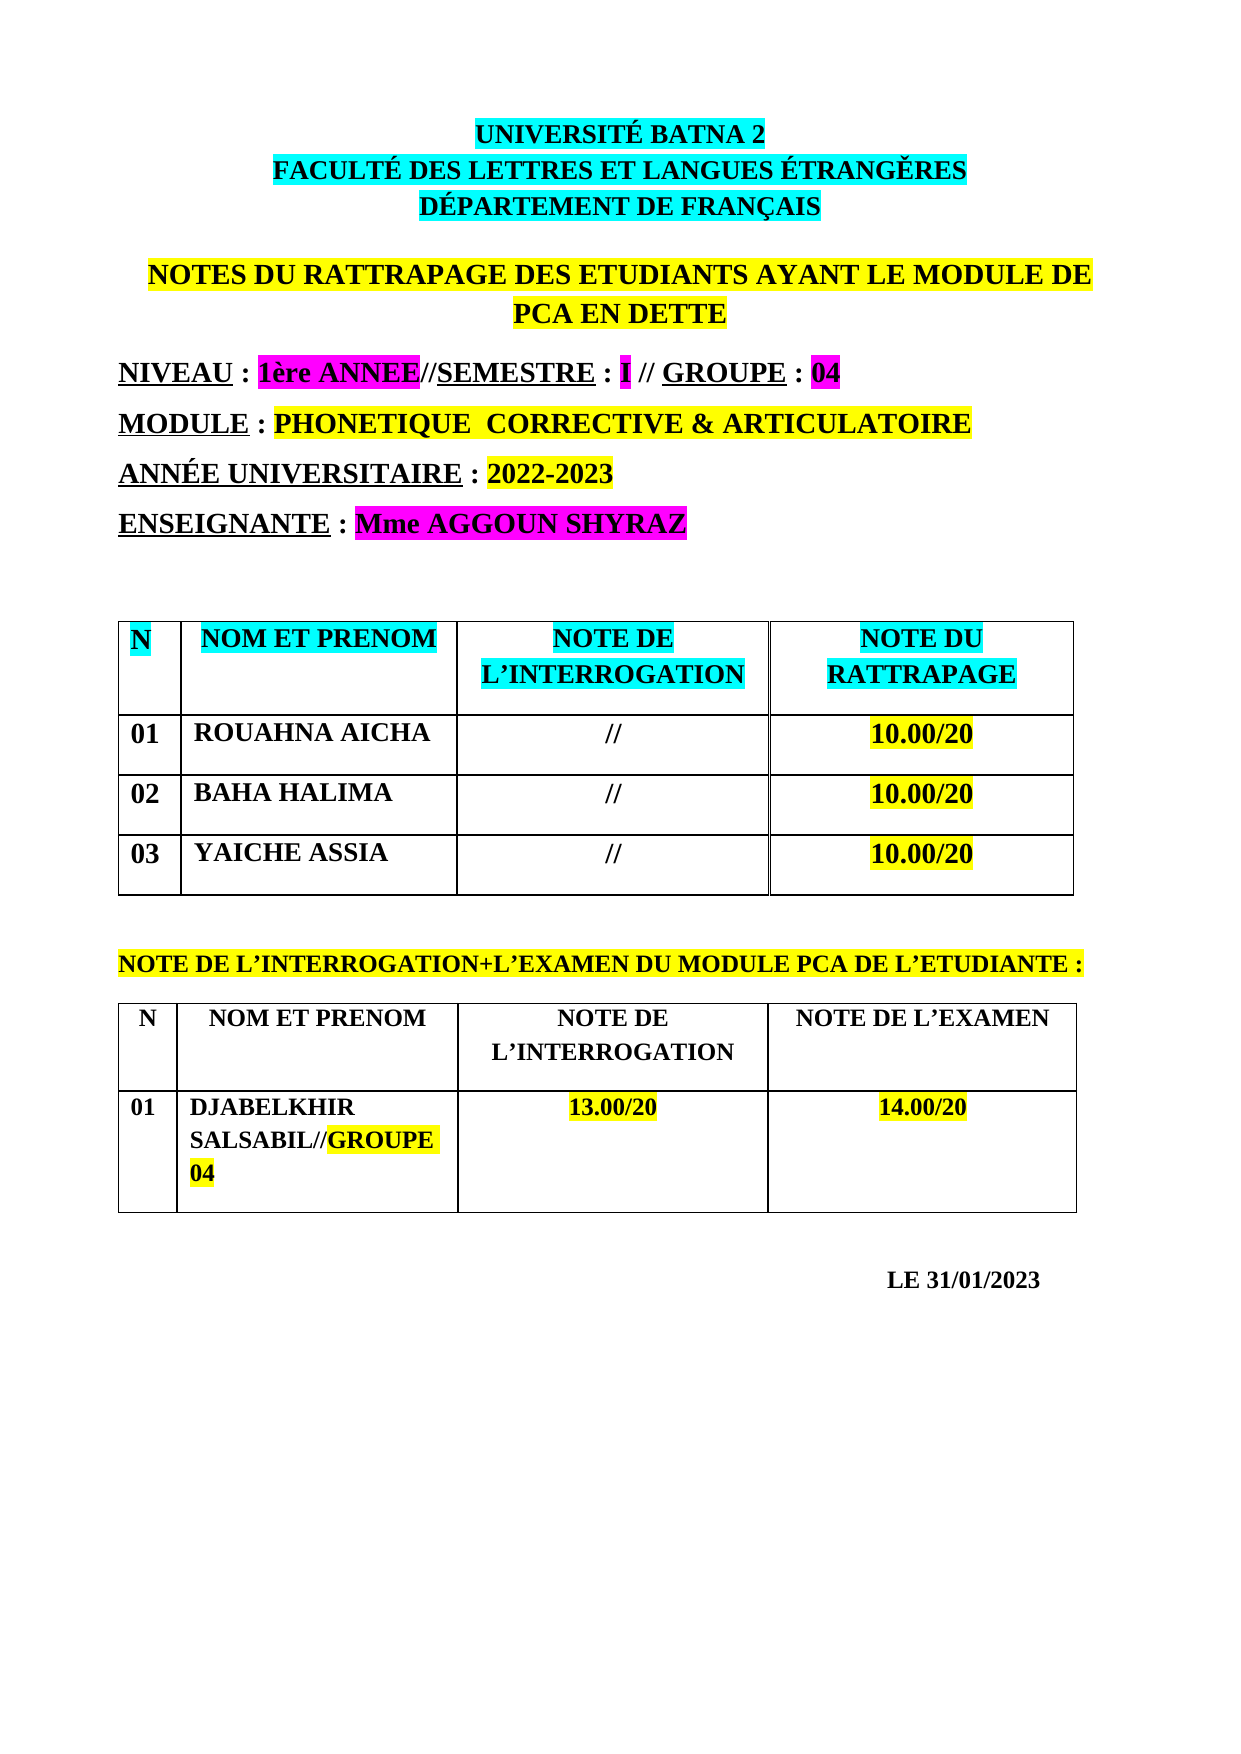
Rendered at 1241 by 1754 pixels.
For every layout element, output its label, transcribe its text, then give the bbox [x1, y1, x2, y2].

table_cell 10.00/20 [771, 716, 1073, 774]
text ENSEIGNANTE : Mme AGGOUN SHYRAZ [118, 506, 1122, 540]
text FACULTÉ DES LETTRES ET LANGUES ÉTRANGĚRES [118, 154, 1122, 185]
table_header NOM ET PRENOM [178, 1004, 457, 1090]
table_header NOTE DU RATTRAPAGE [771, 622, 1073, 714]
table_cell 02 [119, 776, 180, 834]
table_cell DJABELKHIR SALSABIL//GROUPE 04 [178, 1092, 457, 1212]
table_cell 01 [119, 1092, 176, 1212]
table_header N [119, 622, 180, 714]
text DÉPARTEMENT DE FRANÇAIS [118, 189, 1122, 221]
text NIVEAU : 1ère ANNEE//SEMESTRE : I // GROUPE : 04 [118, 355, 1122, 389]
table_header NOM ET PRENOM [182, 622, 456, 714]
table_cell 10.00/20 [771, 836, 1073, 894]
table_cell 10.00/20 [771, 776, 1073, 834]
text MODULE : PHONETIQUE CORRECTIVE & ARTICULATOIRE [118, 406, 1122, 439]
text LE 31/01/2023 [118, 1266, 1122, 1294]
table_cell BAHA HALIMA [182, 776, 456, 834]
text ANNÉE UNIVERSITAIRE : 2022-2023 [118, 456, 1122, 489]
table_cell // [458, 836, 768, 894]
table_header NOTE DE L’EXAMEN [769, 1004, 1076, 1090]
text UNIVERSITÉ BATNA 2 [118, 118, 1122, 149]
table_header NOTE DE L’INTERROGATION [459, 1004, 767, 1090]
table_header NOTE DE L’INTERROGATION [458, 622, 768, 714]
table_cell 14.00/20 [769, 1092, 1076, 1212]
table_header N [119, 1004, 176, 1090]
table_cell // [458, 776, 768, 834]
table_cell 03 [119, 836, 180, 894]
table_cell YAICHE ASSIA [182, 836, 456, 894]
table_cell ROUAHNA AICHA [182, 716, 456, 774]
text NOTES DU RATTRAPAGE DES ETUDIANTS AYANT LE MODULE DE PCA EN DETTE [118, 257, 1122, 329]
table_cell 01 [119, 716, 180, 774]
table_cell // [458, 716, 768, 774]
table_cell 13.00/20 [459, 1092, 767, 1212]
text NOTE DE L’INTERROGATION+L’EXAMEN DU MODULE PCA DE L’ETUDIANTE : [118, 949, 1122, 977]
